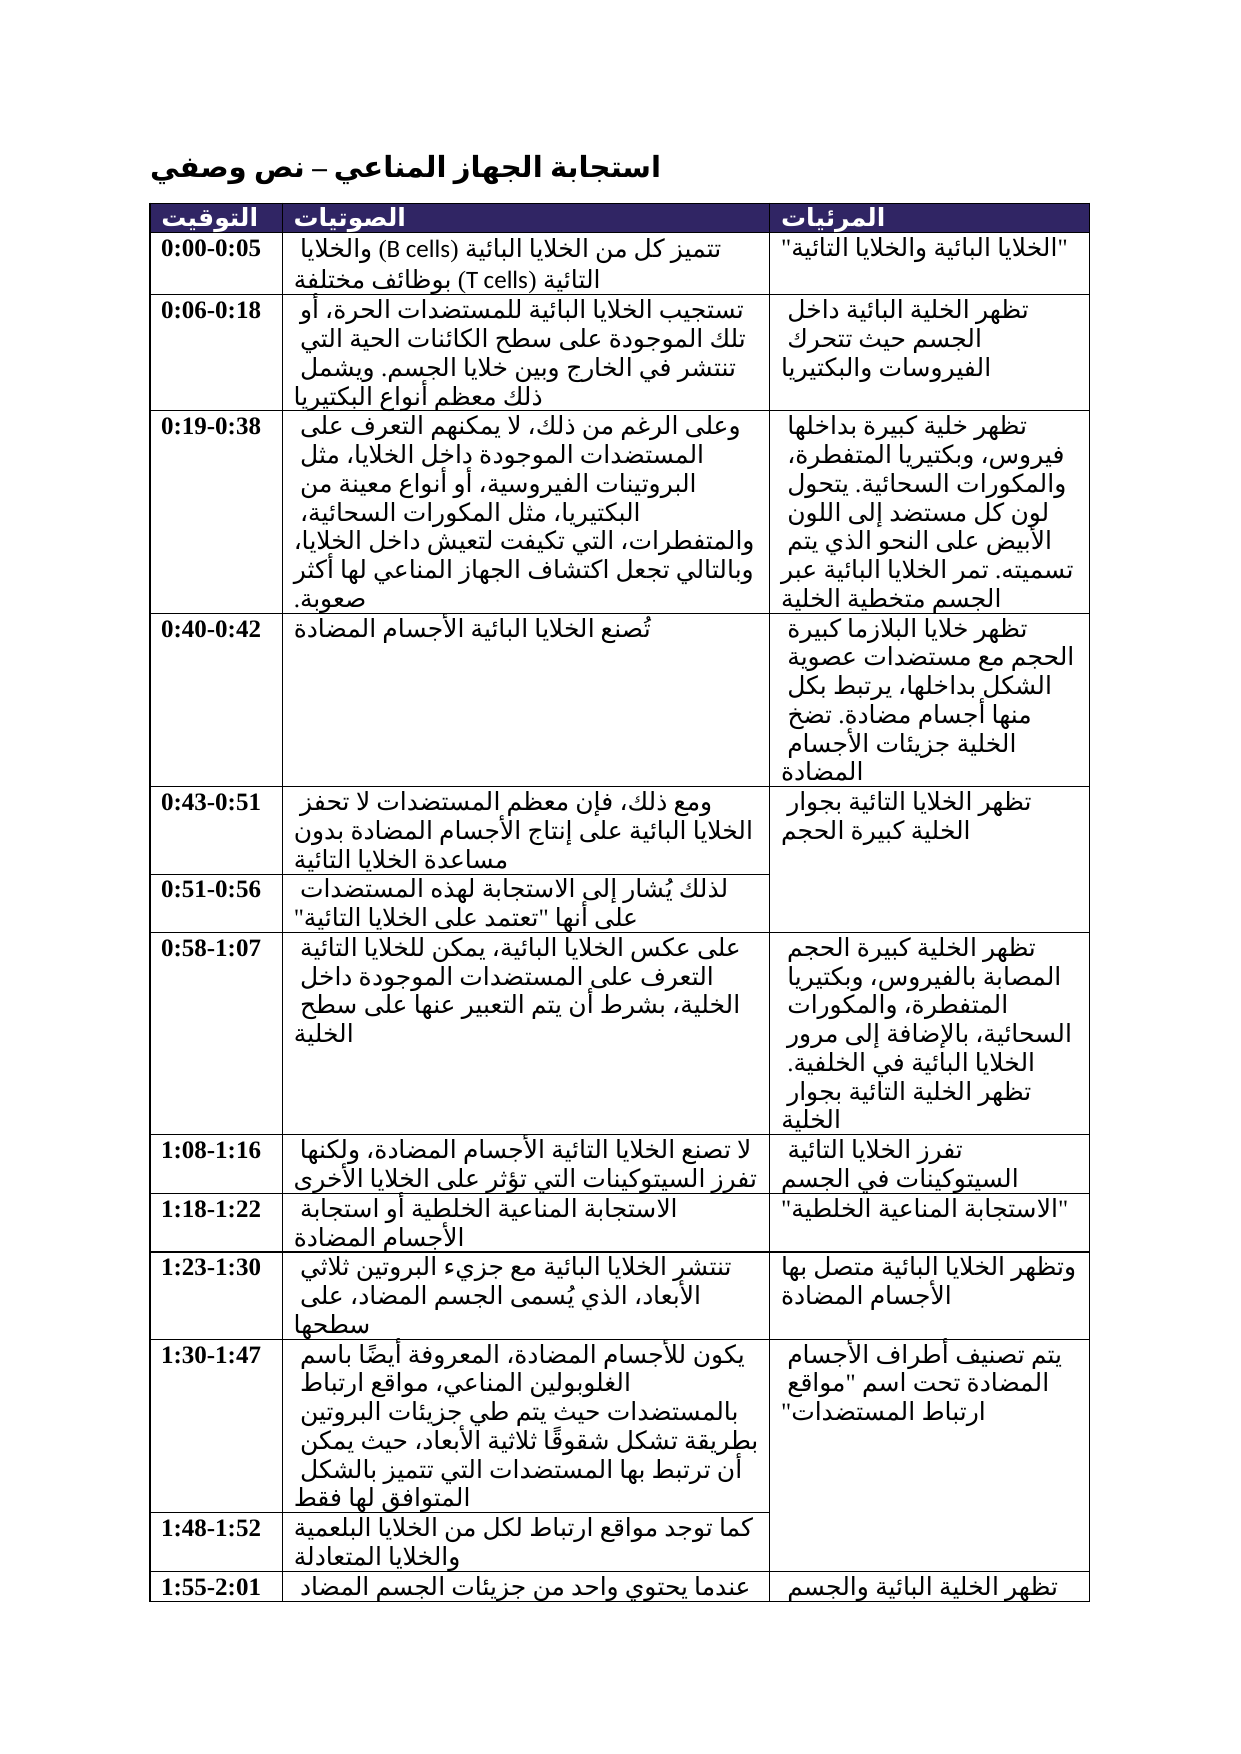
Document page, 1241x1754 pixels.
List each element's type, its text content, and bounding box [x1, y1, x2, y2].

table_header التوقيت [151, 204, 282, 232]
table_cell وعلى الرغم من ذلك، لا يمكنهم التعرف على المستضدات الموجودة داخل الخلايا، مثل البروتينات الفيروسية، أو أنواع معينة من البكتيريا، مثل المكورات السحائية، والمتفطرات، التي تكيفت لتعيش داخل الخلايا، وبالتالي تجعل اكتشاف الجهاز المناعي لها أكثر صعوبة. [283, 411, 769, 613]
table_cell عندما يحتوي واحد من جزيئات الجسم المضاد على أحد المستقبلات السطحية بالشكل المناسب تمامًا للتعرف على المستضد [283, 1572, 769, 1601]
table_cell على عكس الخلايا البائية، يمكن للخلايا التائية التعرف على المستضدات الموجودة داخل الخلية، بشرط أن يتم التعبير عنها على سطح الخلية [283, 933, 769, 1134]
table_cell 1:18-1:22 [151, 1194, 282, 1251]
table_cell 0:43-0:51 [151, 787, 282, 873]
table_cell لا تصنع الخلايا التائية الأجسام المضادة، ولكنها تفرز السيتوكينات التي تؤثر على الخلايا الأخرى [283, 1135, 769, 1193]
table_cell وتظهر الخلايا البائية متصل بها الأجسام المضادة [770, 1253, 1089, 1339]
table_cell يكون للأجسام المضادة، المعروفة أيضًا باسم الغلوبولين المناعي، مواقع ارتباط بالمستضدات حيث يتم طي جزيئات البروتين بطريقة تشكل شقوقًا ثلاثية الأبعاد، حيث يمكن أن ترتبط بها المستضدات التي تتميز بالشكل المتوافق لها فقط [283, 1340, 769, 1512]
table_cell تظهر الخلية البائية داخل الجسم حيث تتحرك الفيروسات والبكتيريا [770, 295, 1089, 410]
table_cell الاستجابة المناعية الخلطية أو استجابة الأجسام المضادة [283, 1194, 769, 1251]
table_cell 1:08-1:16 [151, 1135, 282, 1193]
table_header الصوتيات [283, 204, 769, 232]
table_cell 0:06-0:18 [151, 295, 282, 410]
table_cell 1:55-2:01 [151, 1572, 282, 1601]
table_cell 1:23-1:30 [151, 1253, 282, 1339]
table_cell 1:30-1:47 [151, 1340, 282, 1512]
table_cell 0:58-1:07 [151, 933, 282, 1134]
table_cell تظهر الخلية كبيرة الحجم المصابة بالفيروس، وبكتيريا المتفطرة، والمكورات السحائية، بالإضافة إلى مرور الخلايا البائية في الخلفية. تظهر الخلية التائية بجوار الخلية [770, 933, 1089, 1134]
table_cell تُصنع الخلايا البائية الأجسام المضادة [283, 614, 769, 786]
table_cell تستجيب الخلايا البائية للمستضدات الحرة، أو تلك الموجودة على سطح الكائنات الحية التي تنتشر في الخارج وبين خلايا الجسم. ويشمل ذلك معظم أنواع البكتيريا [283, 295, 769, 410]
table_cell تظهر خلايا البلازما كبيرة الحجم مع مستضدات عصوية الشكل بداخلها، يرتبط بكل منها أجسام مضادة. تضخ الخلية جزيئات الأجسام المضادة [770, 614, 1089, 786]
table_cell 0:00-0:05 [151, 233, 282, 294]
table_cell تنتشر الخلايا البائية مع جزيء البروتين ثلاثي الأبعاد، الذي يُسمى الجسم المضاد، على سطحها [283, 1253, 769, 1339]
table_cell 0:51-0:56 [151, 875, 282, 932]
table_cell لذلك يُشار إلى الاستجابة لهذه المستضدات على أنها "تعتمد على الخلايا التائية" [283, 875, 769, 932]
table_cell تفرز الخلايا التائية السيتوكينات في الجسم [770, 1135, 1089, 1193]
table_cell تظهر الخلايا التائية بجوار الخلية كبيرة الحجم [770, 787, 1089, 932]
table_cell 0:40-0:42 [151, 614, 282, 786]
table_cell كما توجد مواقع ارتباط لكل من الخلايا البلعمية والخلايا المتعادلة [283, 1513, 769, 1571]
table_header المرئيات [770, 204, 1089, 232]
text استجابة الجهاز المناعي – نص وصفي [150, 150, 1090, 183]
table_cell تظهر خلية كبيرة بداخلها فيروس، وبكتيريا المتفطرة، والمكورات السحائية. يتحول لون كل مستضد إلى اللون الأبيض على النحو الذي يتم تسميته. تمر الخلايا البائية عبر الجسم متخطية الخلية [770, 411, 1089, 613]
table_cell ومع ذلك، فإن معظم المستضدات لا تحفز الخلايا البائية على إنتاج الأجسام المضادة بدون مساعدة الخلايا التائية [283, 787, 769, 873]
table_cell 0:19-0:38 [151, 411, 282, 613]
table_cell 1:48-1:52 [151, 1513, 282, 1571]
table_cell تتميز كل من الخلايا البائية (B cells) والخلايا التائية (T cells) بوظائف مختلفة [283, 233, 769, 294]
table_cell "الخلايا البائية والخلايا التائية" [770, 233, 1089, 294]
table_cell "الاستجابة المناعية الخلطية" [770, 1194, 1089, 1251]
table_cell يتم تصنيف أطراف الأجسام المضادة تحت اسم "مواقع ارتباط المستضدات" [770, 1340, 1089, 1571]
table_cell تظهر الخلية البائية والجسم المضاد بجوار فيروس أصفر اللون به العديد من المستقبلات السطحية مختلفة الشكل، يتناسب أحدها تمامًا مع شكل الجسم المضاد [770, 1572, 1089, 1601]
